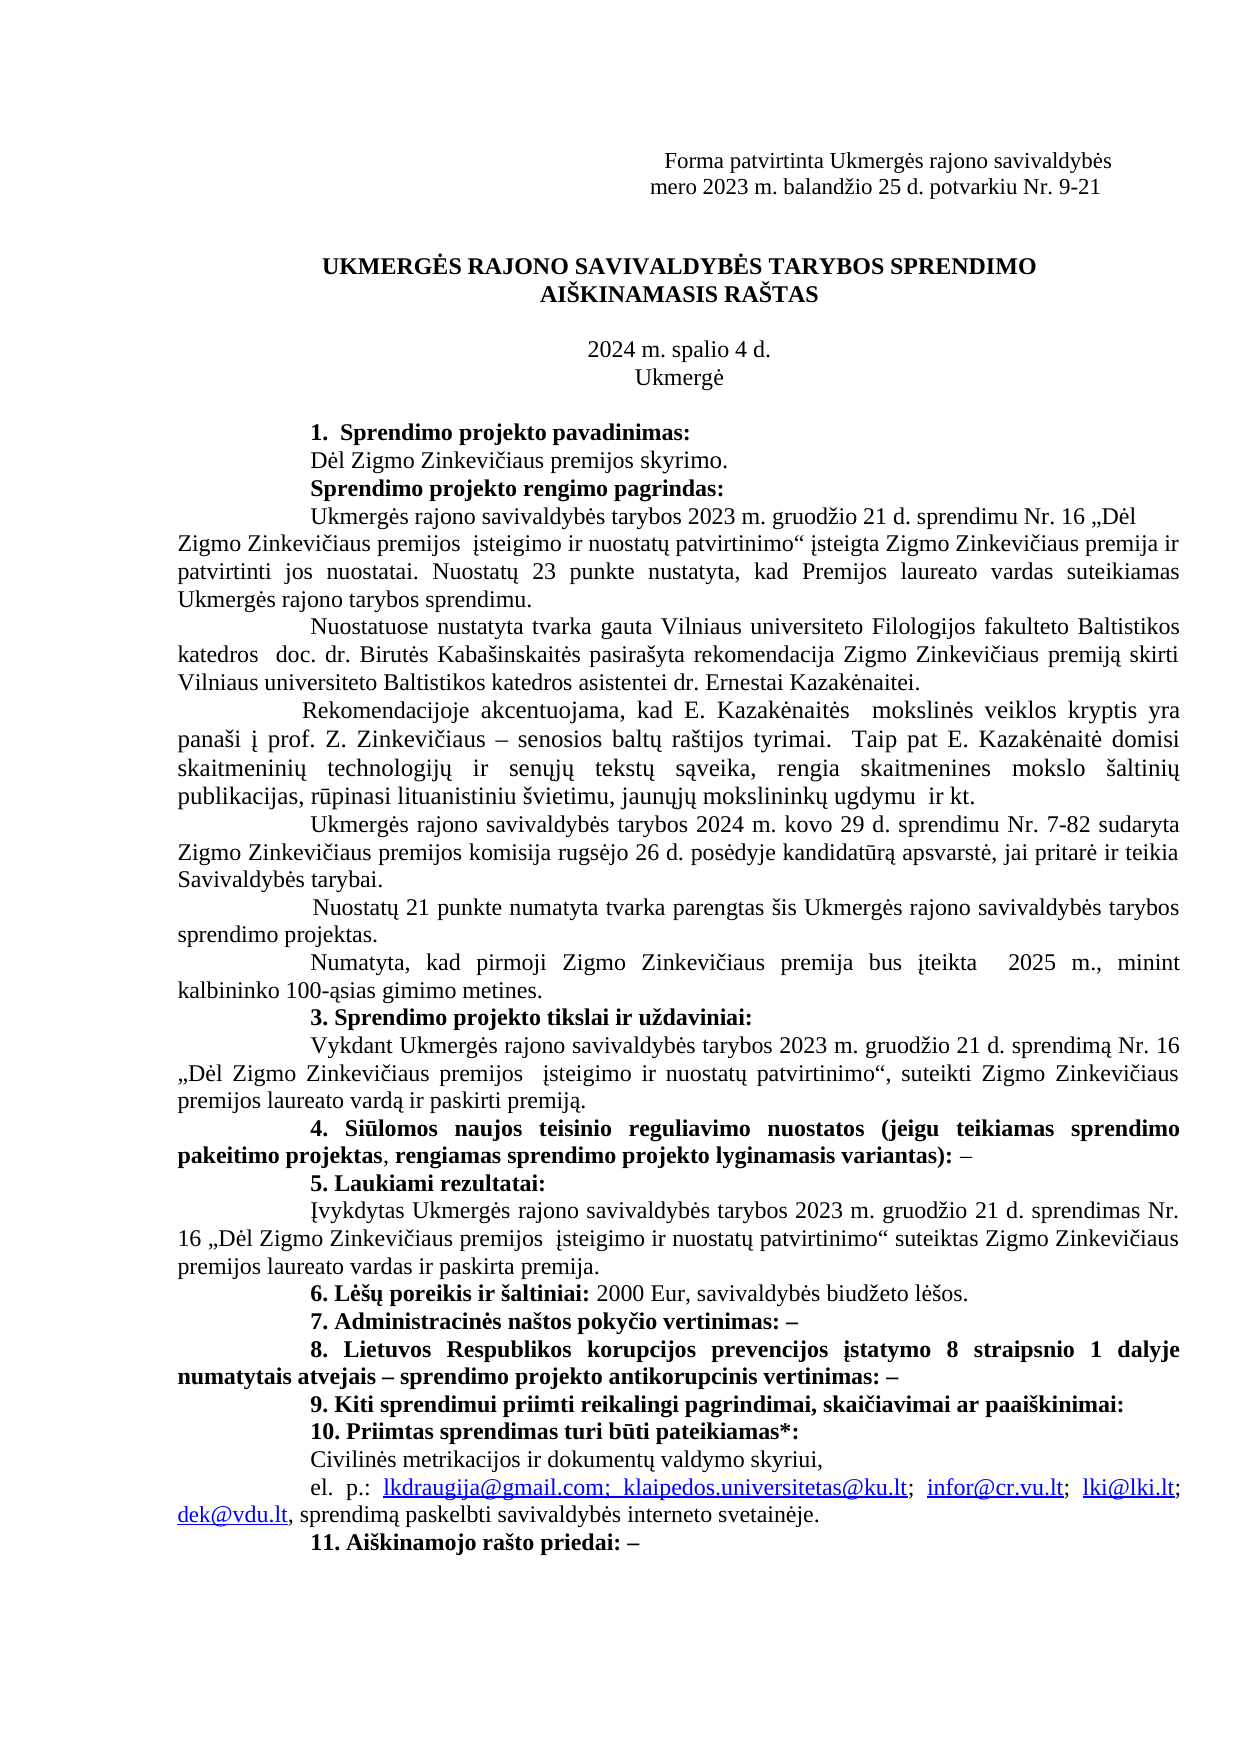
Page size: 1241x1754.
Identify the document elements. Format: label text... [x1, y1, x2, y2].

text 11. Aiškinamojo rašto priedai: – [177, 1528, 1181, 1555]
text el. p.: lkdraugija@gmail.com; klaipedos.universitetas@ku.lt; infor@cr.vu.lt; lki@lki.lt; dek@vdu.lt, sprendimą paskelbti savivaldybės interneto svetainėje. [177, 1473, 1181, 1528]
text Nuostatuose nustatyta tvarka gauta Vilniaus universiteto Filologijos fakulteto Baltistikos katedros doc. dr. Birutės Kabašinskaitės pasirašyta rekomendacija Zigmo Zinkevičiaus premiją skirti Vilniaus universiteto Baltistikos katedros asistentei dr. Ernestai Kazakėnaitei. [177, 612, 1181, 695]
text Ukmergės rajono savivaldybės tarybos 2024 m. kovo 29 d. sprendimu Nr. 7-82 sudaryta Zigmo Zinkevičiaus premijos komisija rugsėjo 26 d. posėdyje kandidatūrą apsvarstė, jai pritarė ir teikia Savivaldybės tarybai. [177, 810, 1181, 893]
text UKMERGĖS RAJONO SAVIVALDYBĖS TARYBOS SPRENDIMO [177, 252, 1181, 280]
text Sprendimo projekto rengimo pagrindas: [177, 474, 1181, 502]
text AIŠKINAMASIS RAŠTAS [177, 280, 1181, 307]
text Numatyta, kad pirmoji Zigmo Zinkevičiaus premija bus įteikta 2025 m., minint kalbininko 100-ąsias gimimo metines. [177, 948, 1181, 1003]
text 5. Laukiami rezultatai: [177, 1169, 1181, 1197]
text 3. Sprendimo projekto tikslai ir uždaviniai: [177, 1003, 1181, 1031]
text 1. Sprendimo projekto pavadinimas: [177, 418, 1181, 446]
text Įvykdytas Ukmergės rajono savivaldybės tarybos 2023 m. gruodžio 21 d. sprendimas Nr. 16 „Dėl Zigmo Zinkevičiaus premijos įsteigimo ir nuostatų patvirtinimo“ suteiktas Zigmo Zinkevičiaus premijos laureato vardas ir paskirta premija. [177, 1197, 1181, 1279]
text Forma patvirtinta Ukmergės rajono savivaldybės [177, 147, 1181, 173]
text Civilinės metrikacijos ir dokumentų valdymo skyriui, [177, 1445, 1181, 1473]
text Rekomendacijoje akcentuojama, kad E. Kazakėnaitės mokslinės veiklos kryptis yra panaši į prof. Z. Zinkevičiaus – senosios baltų raštijos tyrimai. Taip pat E. Kazakėnaitė domisi skaitmeninių technologijų ir senųjų tekstų sąveika, rengia skaitmenines mokslo šaltinių publikacijas, rūpinasi lituanistiniu švietimu, jaunųjų mokslininkų ugdymu ir kt. [177, 695, 1181, 810]
text 10. Priimtas sprendimas turi būti pateikiamas*: [177, 1417, 1181, 1445]
text 2024 m. spalio 4 d. [177, 335, 1181, 363]
text 9. Kiti sprendimui priimti reikalingi pagrindimai, skaičiavimai ar paaiškinimai: [177, 1390, 1181, 1417]
text 6. Lėšų poreikis ir šaltiniai: 2000 Eur, savivaldybės biudžeto lėšos. [177, 1279, 1181, 1307]
text Vykdant Ukmergės rajono savivaldybės tarybos 2023 m. gruodžio 21 d. sprendimą Nr. 16 „Dėl Zigmo Zinkevičiaus premijos įsteigimo ir nuostatų patvirtinimo“, suteikti Zigmo Zinkevičiaus premijos laureato vardą ir paskirti premiją. [177, 1031, 1181, 1114]
text 4. Siūlomos naujos teisinio reguliavimo nuostatos (jeigu teikiamas sprendimo pakeitimo projektas, rengiamas sprendimo projekto lyginamasis variantas): – [177, 1114, 1181, 1169]
text 7. Administracinės naštos pokyčio vertinimas: – [177, 1307, 1181, 1334]
text mero 2023 m. balandžio 25 d. potvarkiu Nr. 9-21 [177, 173, 1181, 199]
text Zigmo Zinkevičiaus premijos įsteigimo ir nuostatų patvirtinimo“ įsteigta Zigmo Zinkevičiaus premija ir patvirtinti jos nuostatai. Nuostatų 23 punkte nustatyta, kad Premijos laureato vardas suteikiamas Ukmergės rajono tarybos sprendimu. [177, 529, 1181, 612]
text Ukmergės rajono savivaldybės tarybos 2023 m. gruodžio 21 d. sprendimu Nr. 16 „Dėl [177, 502, 1181, 529]
text Nuostatų 21 punkte numatyta tvarka parengtas šis Ukmergės rajono savivaldybės tarybos sprendimo projektas. [177, 893, 1181, 948]
text Ukmergė [177, 363, 1181, 390]
text Dėl Zigmo Zinkevičiaus premijos skyrimo. [177, 446, 1181, 474]
text 8. Lietuvos Respublikos korupcijos prevencijos įstatymo 8 straipsnio 1 dalyje numatytais atvejais – sprendimo projekto antikorupcinis vertinimas: – [177, 1334, 1181, 1390]
